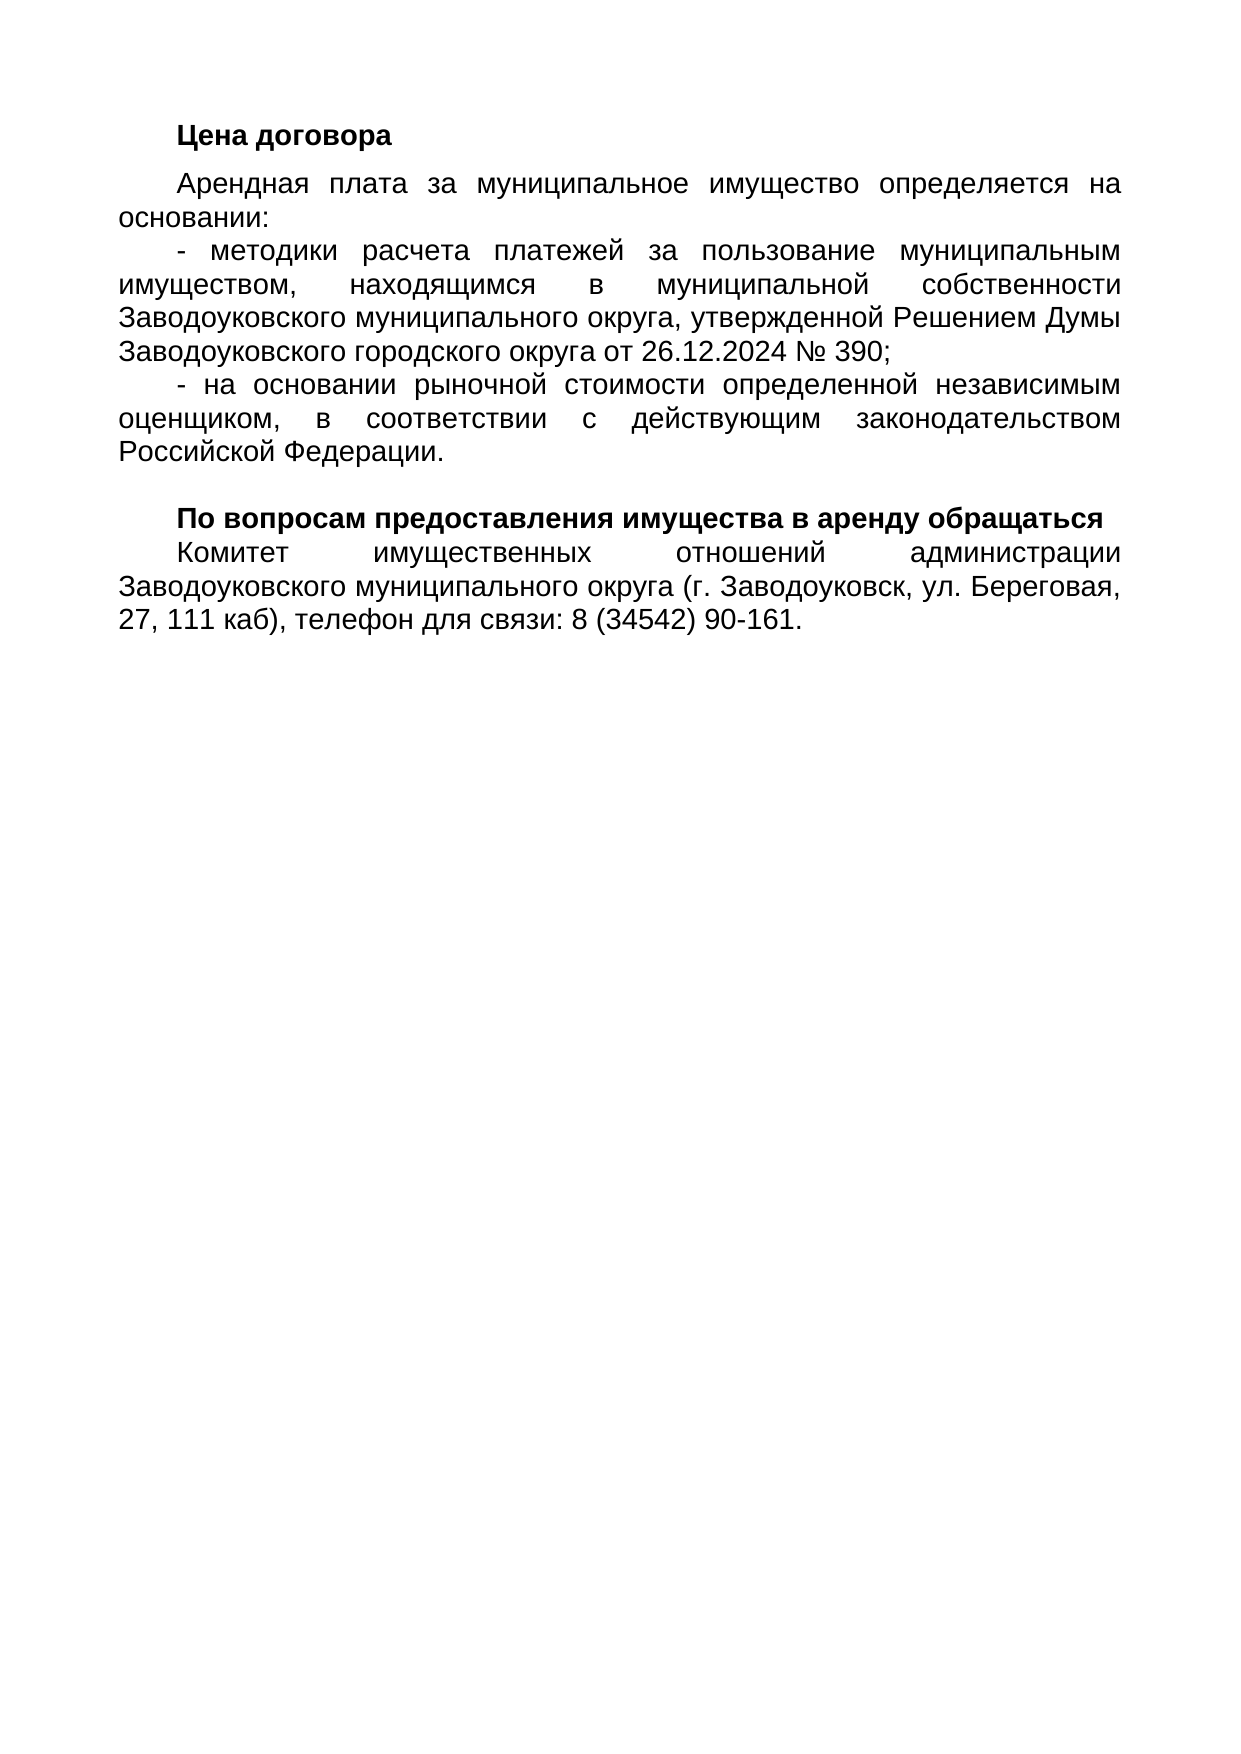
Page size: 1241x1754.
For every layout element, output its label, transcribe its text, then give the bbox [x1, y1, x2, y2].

text Комитет имущественных отношений администрации Заводоуковского муниципального округа (г. Заводоуковск, ул. Береговая, 27, 111 каб), телефон для связи: 8 (34542) 90-161. [118, 535, 1122, 636]
text По вопросам предоставления имущества в аренду обращаться [118, 501, 1122, 535]
text Цена договора [118, 118, 1122, 152]
text Арендная плата за муниципальное имущество определяется на основании: [118, 166, 1122, 233]
text - методики расчета платежей за пользование муниципальным имуществом, находящимся в муниципальной собственности Заводоуковского муниципального округа, утвержденной Решением Думы Заводоуковского городского округа от 26.12.2024 № 390; [118, 233, 1122, 367]
text - на основании рыночной стоимости определенной независимым оценщиком, в соответствии с действующим законодательством Российской Федерации. [118, 367, 1122, 468]
